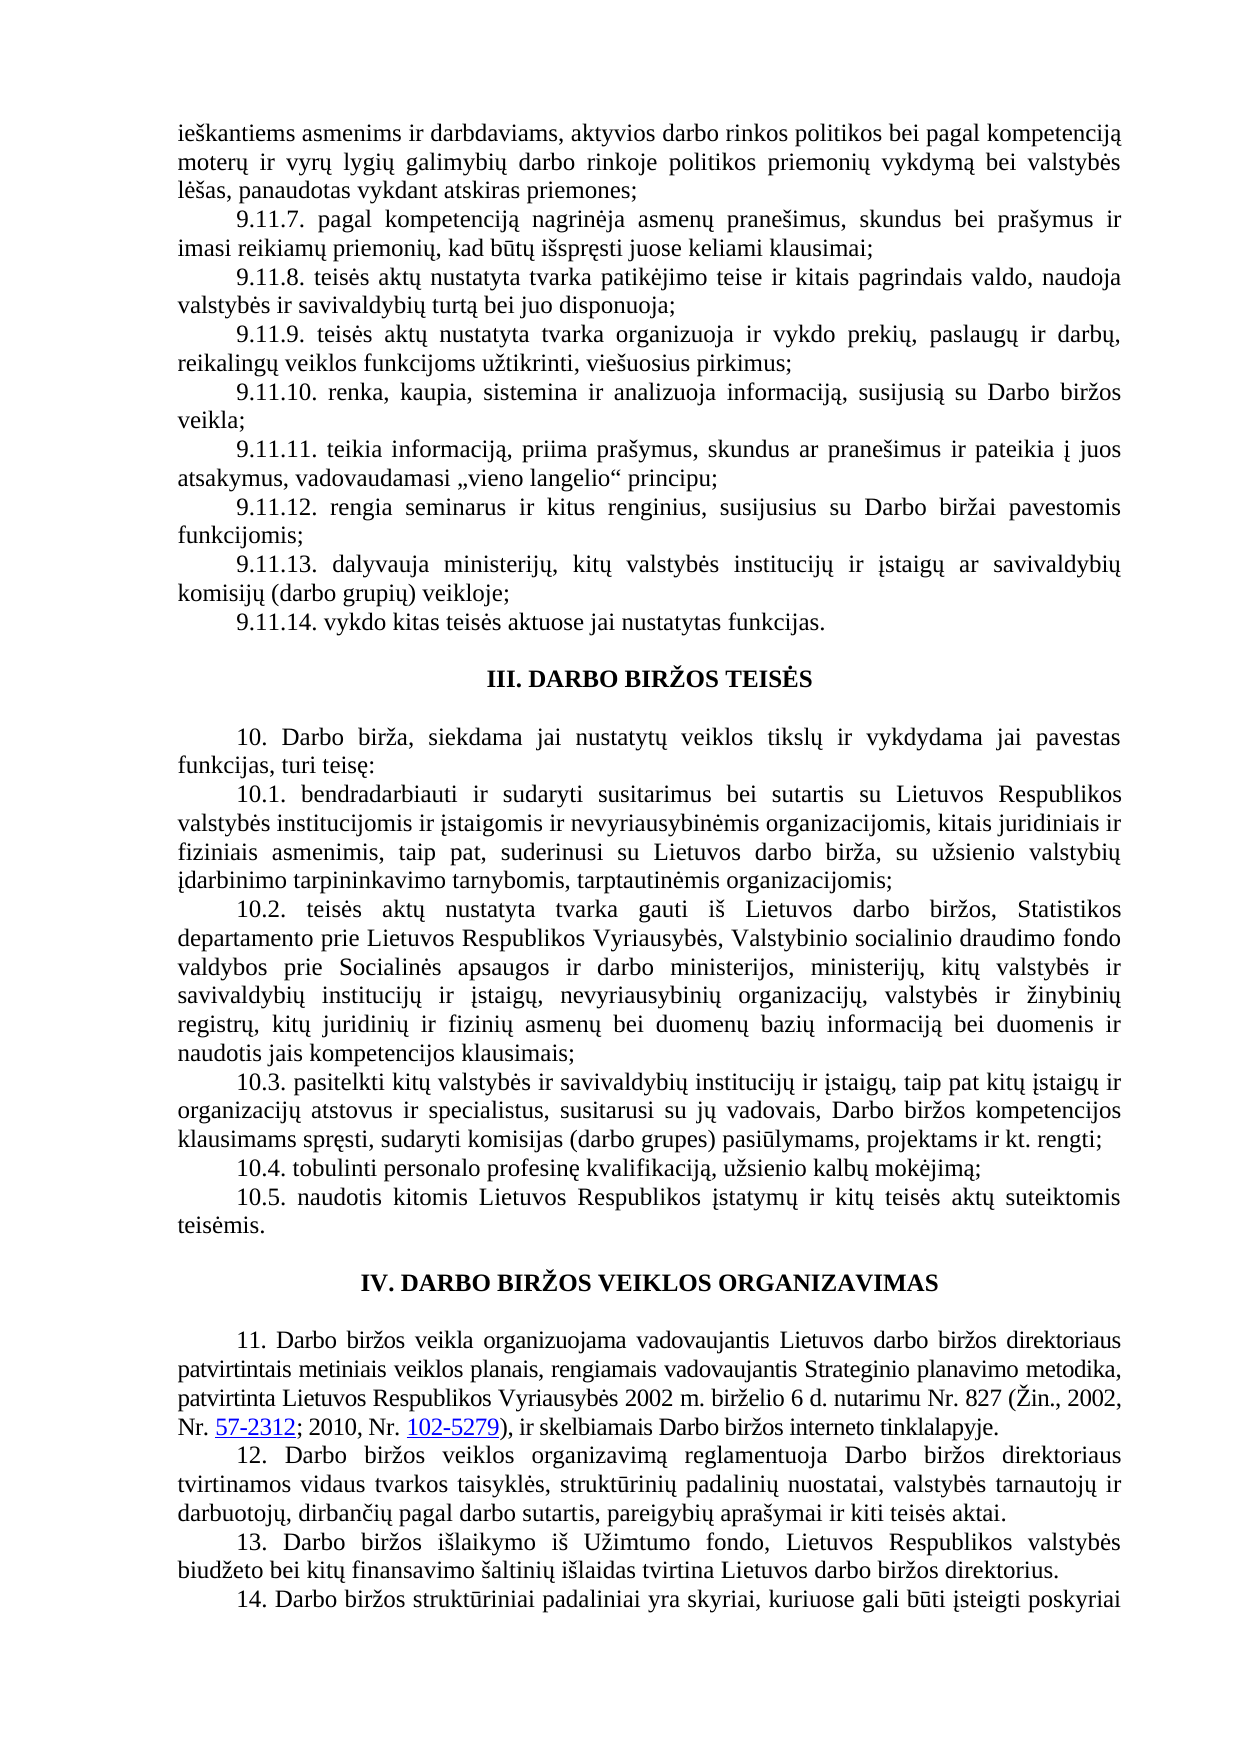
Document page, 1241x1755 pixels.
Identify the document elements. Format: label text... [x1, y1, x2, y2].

text 10.2. teisės aktų nustatyta tvarka gauti iš Lietuvos darbo biržos, Statistikos departamento prie Lietuvos Respublikos Vyriausybės, Valstybinio socialinio draudimo fondo valdybos prie Socialinės apsaugos ir darbo ministerijos, ministerijų, kitų valstybės ir savivaldybių institucijų ir įstaigų, nevyriausybinių organizacijų, valstybės ir žinybinių registrų, kitų juridinių ir fizinių asmenų bei duomenų bazių informaciją bei duomenis ir naudotis jais kompetencijos klausimais; [177, 894, 1122, 1067]
text 10.3. pasitelkti kitų valstybės ir savivaldybių institucijų ir įstaigų, taip pat kitų įstaigų ir organizacijų atstovus ir specialistus, susitarusi su jų vadovais, Darbo biržos kompetencijos klausimams spręsti, sudaryti komisijas (darbo grupes) pasiūlymams, projektams ir kt. rengti; [177, 1067, 1122, 1153]
text 9.11.7. pagal kompetenciją nagrinėja asmenų pranešimus, skundus bei prašymus ir imasi reikiamų priemonių, kad būtų išspręsti juose keliami klausimai; [177, 204, 1122, 262]
text 9.11.13. dalyvauja ministerijų, kitų valstybės institucijų ir įstaigų ar savivaldybių komisijų (darbo grupių) veikloje; [177, 549, 1122, 607]
text 9.11.8. teisės aktų nustatyta tvarka patikėjimo teise ir kitais pagrindais valdo, naudoja valstybės ir savivaldybių turtą bei juo disponuoja; [177, 262, 1122, 319]
text 14. Darbo biržos struktūriniai padaliniai yra skyriai, kuriuose gali būti įsteigti poskyriai [177, 1584, 1122, 1613]
text 9.11.9. teisės aktų nustatyta tvarka organizuoja ir vykdo prekių, paslaugų ir darbų, reikalingų veiklos funkcijoms užtikrinti, viešuosius pirkimus; [177, 319, 1122, 377]
text 10.4. tobulinti personalo profesinę kvalifikaciją, užsienio kalbų mokėjimą; [177, 1153, 1122, 1182]
text IV. DARBO BIRŽOS VEIKLOS ORGANIZAVIMAS [177, 1268, 1122, 1297]
text 9.11.10. renka, kaupia, sistemina ir analizuoja informaciją, susijusią su Darbo biržos veikla; [177, 377, 1122, 434]
text 10. Darbo birža, siekdama jai nustatytų veiklos tikslų ir vykdydama jai pavestas funkcijas, turi teisę: [177, 722, 1122, 779]
text 11. Darbo biržos veikla organizuojama vadovaujantis Lietuvos darbo biržos direktoriaus patvirtintais metiniais veiklos planais, rengiamais vadovaujantis Strateginio planavimo metodika, patvirtinta Lietuvos Respublikos Vyriausybės 2002 m. birželio 6 d. nutarimu Nr. 827 (Žin., 2002, Nr. 57-2312; 2010, Nr. 102-5279), ir skelbiamais Darbo biržos interneto tinklalapyje. [177, 1326, 1122, 1441]
text 13. Darbo biržos išlaikymo iš Užimtumo fondo, Lietuvos Respublikos valstybės biudžeto bei kitų finansavimo šaltinių išlaidas tvirtina Lietuvos darbo biržos direktorius. [177, 1527, 1122, 1584]
text 9.11.14. vykdo kitas teisės aktuose jai nustatytas funkcijas. [177, 607, 1122, 636]
text 10.5. naudotis kitomis Lietuvos Respublikos įstatymų ir kitų teisės aktų suteiktomis teisėmis. [177, 1182, 1122, 1239]
text ieškantiems asmenims ir darbdaviams, aktyvios darbo rinkos politikos bei pagal kompetenciją moterų ir vyrų lygių galimybių darbo rinkoje politikos priemonių vykdymą bei valstybės lėšas, panaudotas vykdant atskiras priemones; [177, 118, 1122, 204]
text 12. Darbo biržos veiklos organizavimą reglamentuoja Darbo biržos direktoriaus tvirtinamos vidaus tvarkos taisyklės, struktūrinių padalinių nuostatai, valstybės tarnautojų ir darbuotojų, dirbančių pagal darbo sutartis, pareigybių aprašymai ir kiti teisės aktai. [177, 1441, 1122, 1527]
text 9.11.11. teikia informaciją, priima prašymus, skundus ar pranešimus ir pateikia į juos atsakymus, vadovaudamasi „vieno langelio“ principu; [177, 434, 1122, 492]
text 9.11.12. rengia seminarus ir kitus renginius, susijusius su Darbo biržai pavestomis funkcijomis; [177, 492, 1122, 549]
text III. DARBO BIRŽOS TEISĖS [177, 664, 1122, 693]
text 10.1. bendradarbiauti ir sudaryti susitarimus bei sutartis su Lietuvos Respublikos valstybės institucijomis ir įstaigomis ir nevyriausybinėmis organizacijomis, kitais juridiniais ir fiziniais asmenimis, taip pat, suderinusi su Lietuvos darbo birža, su užsienio valstybių įdarbinimo tarpininkavimo tarnybomis, tarptautinėmis organizacijomis; [177, 779, 1122, 894]
